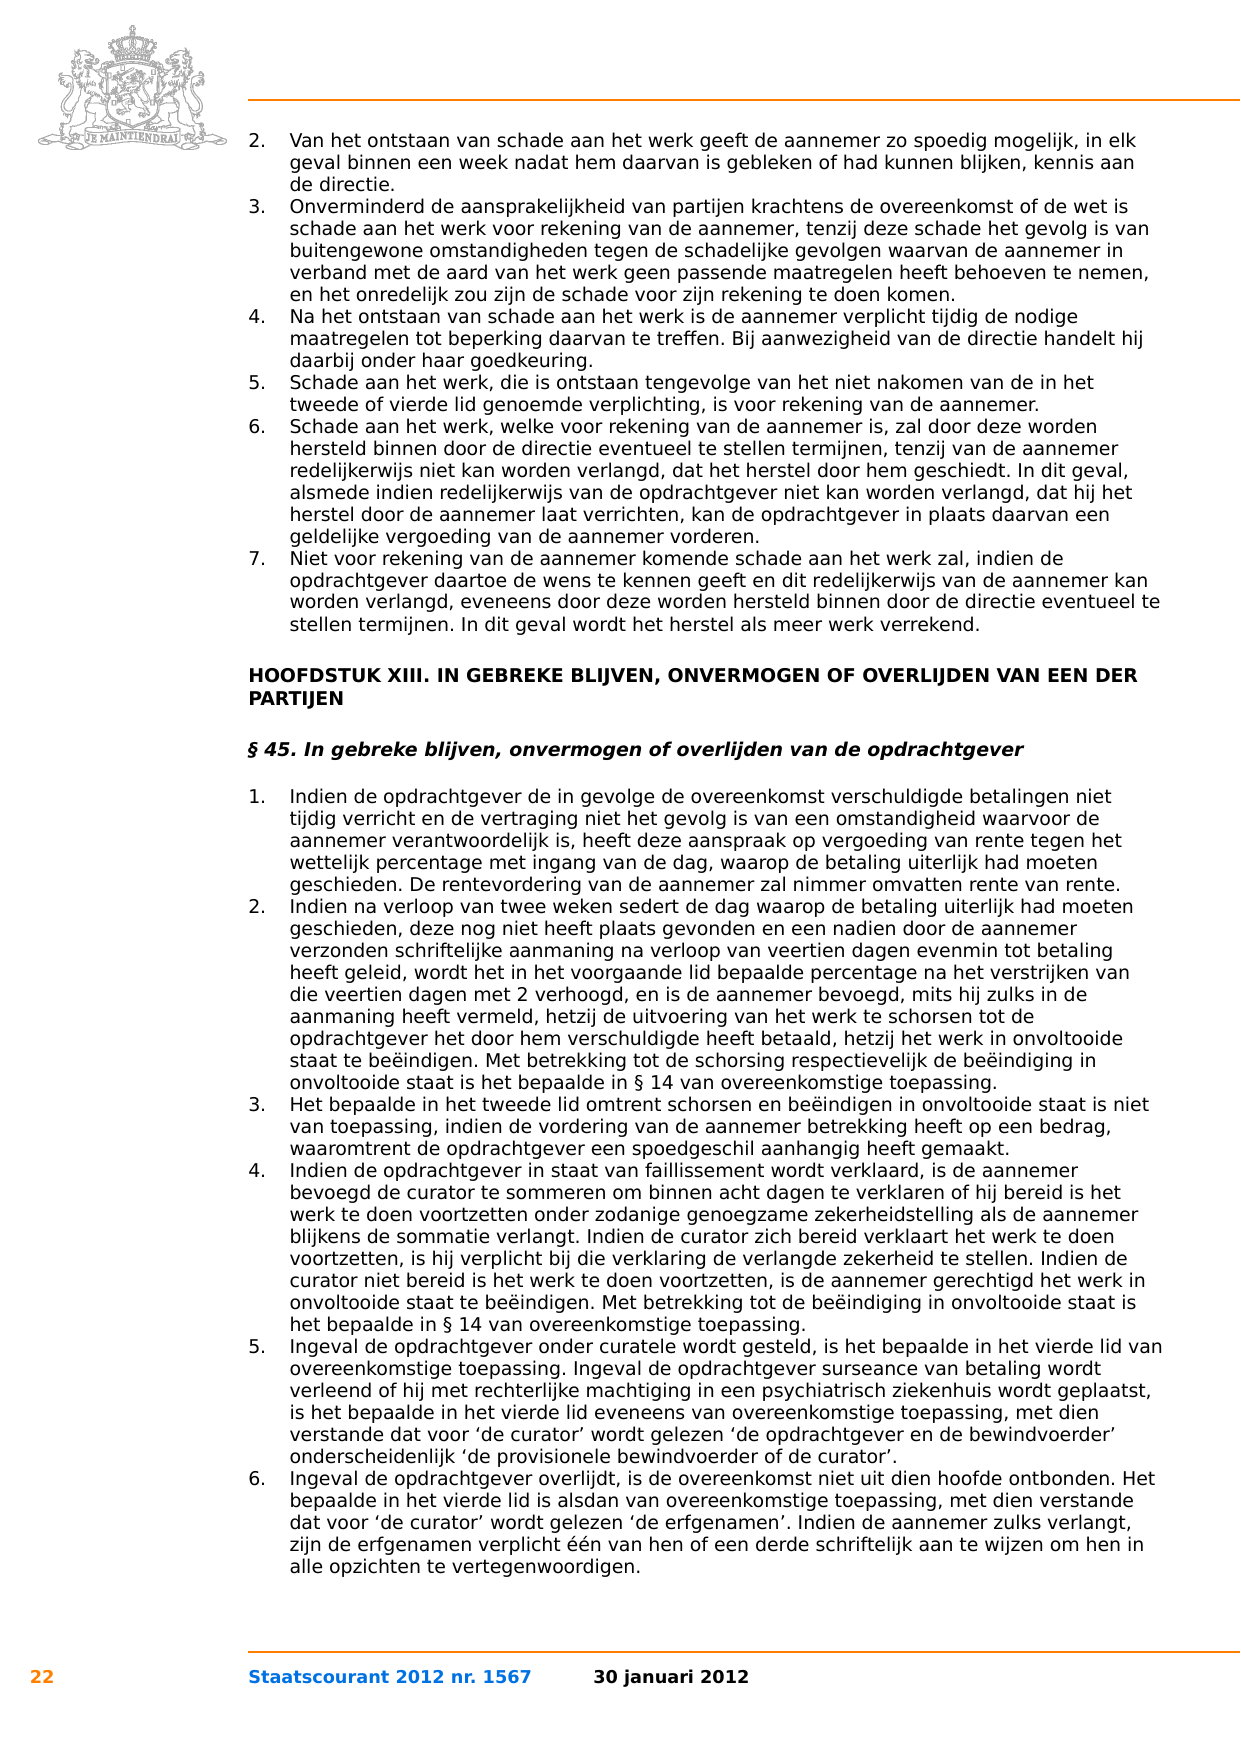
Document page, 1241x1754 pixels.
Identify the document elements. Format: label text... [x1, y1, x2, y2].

subtitle § 45. In gebreke blijven, onvermogen of overlijden van de opdrachtgever [248, 739, 1163, 761]
text 6. Schade aan het werk, welke voor rekening van de aannemer is, zal door deze worden hersteld binnen door de directie eventueel te stellen termijnen, tenzij van de aannemer redelijkerwijs niet kan worden verlangd, dat het herstel door hem geschiedt. In dit geval, alsmede indien redelijkerwijs van de opdrachtgever niet kan worden verlangd, dat hij het herstel door de aannemer laat verrichten, kan de opdrachtgever in plaats daarvan een geldelijke vergoeding van de aannemer vorderen. [248, 416, 1163, 547]
text 5. Ingeval de opdrachtgever onder curatele wordt gesteld, is het bepaalde in het vierde lid van overeenkomstige toepassing. Ingeval de opdrachtgever surseance van betaling wordt verleend of hij met rechterlijke machtiging in een psychiatrisch ziekenhuis wordt geplaatst, is het bepaalde in het vierde lid eveneens van overeenkomstige toepassing, met dien verstande dat voor ‘de curator’ wordt gelezen ‘de opdrachtgever en de bewindvoerder’ onderscheidenlijk ‘de provisionele bewindvoerder of de curator’. [248, 1336, 1163, 1468]
text 7. Niet voor rekening van de aannemer komende schade aan het werk zal, indien de opdrachtgever daartoe de wens te kennen geeft en dit redelijkerwijs van de aannemer kan worden verlangd, eveneens door deze worden hersteld binnen door de directie eventueel te stellen termijnen. In dit geval wordt het herstel als meer werk verrekend. [248, 547, 1163, 635]
text 1. Indien de opdrachtgever de in gevolge de overeenkomst verschuldigde betalingen niet tijdig verricht en de vertraging niet het gevolg is van een omstandigheid waarvoor de aannemer verantwoordelijk is, heeft deze aanspraak op vergoeding van rente tegen het wettelijk percentage met ingang van de dag, waarop de betaling uiterlijk had moeten geschieden. De rentevordering van de aannemer zal nimmer omvatten rente van rente. [248, 786, 1163, 896]
text 5. Schade aan het werk, die is ontstaan tengevolge van het niet nakomen van de in het tweede of vierde lid genoemde verplichting, is voor rekening van de aannemer. [248, 372, 1163, 416]
text 3. Het bepaalde in het tweede lid omtrent schorsen en beëindigen in onvoltooide staat is niet van toepassing, indien de vordering van de aannemer betrekking heeft op een bedrag, waaromtrent de opdrachtgever een spoedgeschil aanhangig heeft gemaakt. [248, 1094, 1163, 1160]
text 4. Na het ontstaan van schade aan het werk is de aannemer verplicht tijdig de nodige maatregelen tot beperking daarvan te treffen. Bij aanwezigheid van de directie handelt hij daarbij onder haar goedkeuring. [248, 306, 1163, 372]
text 2. Indien na verloop van twee weken sedert de dag waarop de betaling uiterlijk had moeten geschieden, deze nog niet heeft plaats gevonden en een nadien door de aannemer verzonden schriftelijke aanmaning na verloop van veertien dagen evenmin tot betaling heeft geleid, wordt het in het voorgaande lid bepaalde percentage na het verstrijken van die veertien dagen met 2 verhoogd, en is de aannemer bevoegd, mits hij zulks in de aanmaning heeft vermeld, hetzij de uitvoering van het werk te schorsen tot de opdrachtgever het door hem verschuldigde heeft betaald, hetzij het werk in onvoltooide staat te beëindigen. Met betrekking tot de schorsing respectievelijk de beëindiging in onvoltooide staat is het bepaalde in § 14 van overeenkomstige toepassing. [248, 896, 1163, 1094]
subtitle HOOFDSTUK XIII. IN GEBREKE BLIJVEN, ONVERMOGEN OF OVERLIJDEN VAN EEN DER PARTIJEN [248, 665, 1163, 709]
text 2. Van het ontstaan van schade aan het werk geeft de aannemer zo spoedig mogelijk, in elk geval binnen een week nadat hem daarvan is gebleken of had kunnen blijken, kennis aan de directie. [248, 130, 1163, 196]
text 6. Ingeval de opdrachtgever overlijdt, is de overeenkomst niet uit dien hoofde ontbonden. Het bepaalde in het vierde lid is alsdan van overeenkomstige toepassing, met dien verstande dat voor ‘de curator’ wordt gelezen ‘de erfgenamen’. Indien de aannemer zulks verlangt, zijn de erfgenamen verplicht één van hen of een derde schriftelijk aan te wijzen om hen in alle opzichten te vertegenwoordigen. [248, 1468, 1163, 1578]
text 4. Indien de opdrachtgever in staat van faillissement wordt verklaard, is de aannemer bevoegd de curator te sommeren om binnen acht dagen te verklaren of hij bereid is het werk te doen voortzetten onder zodanige genoegzame zekerheidstelling als de aannemer blijkens de sommatie verlangt. Indien de curator zich bereid verklaart het werk te doen voortzetten, is hij verplicht bij die verklaring de verlangde zekerheid te stellen. Indien de curator niet bereid is het werk te doen voortzetten, is de aannemer gerechtigd het werk in onvoltooide staat te beëindigen. Met betrekking tot de beëindiging in onvoltooide staat is het bepaalde in § 14 van overeenkomstige toepassing. [248, 1160, 1163, 1336]
text 3. Onverminderd de aansprakelijkheid van partijen krachtens de overeenkomst of de wet is schade aan het werk voor rekening van de aannemer, tenzij deze schade het gevolg is van buitengewone omstandigheden tegen de schadelijke gevolgen waarvan de aannemer in verband met de aard van het werk geen passende maatregelen heeft behoeven te nemen, en het onredelijk zou zijn de schade voor zijn rekening te doen komen. [248, 196, 1163, 306]
picture [38, 25, 227, 150]
